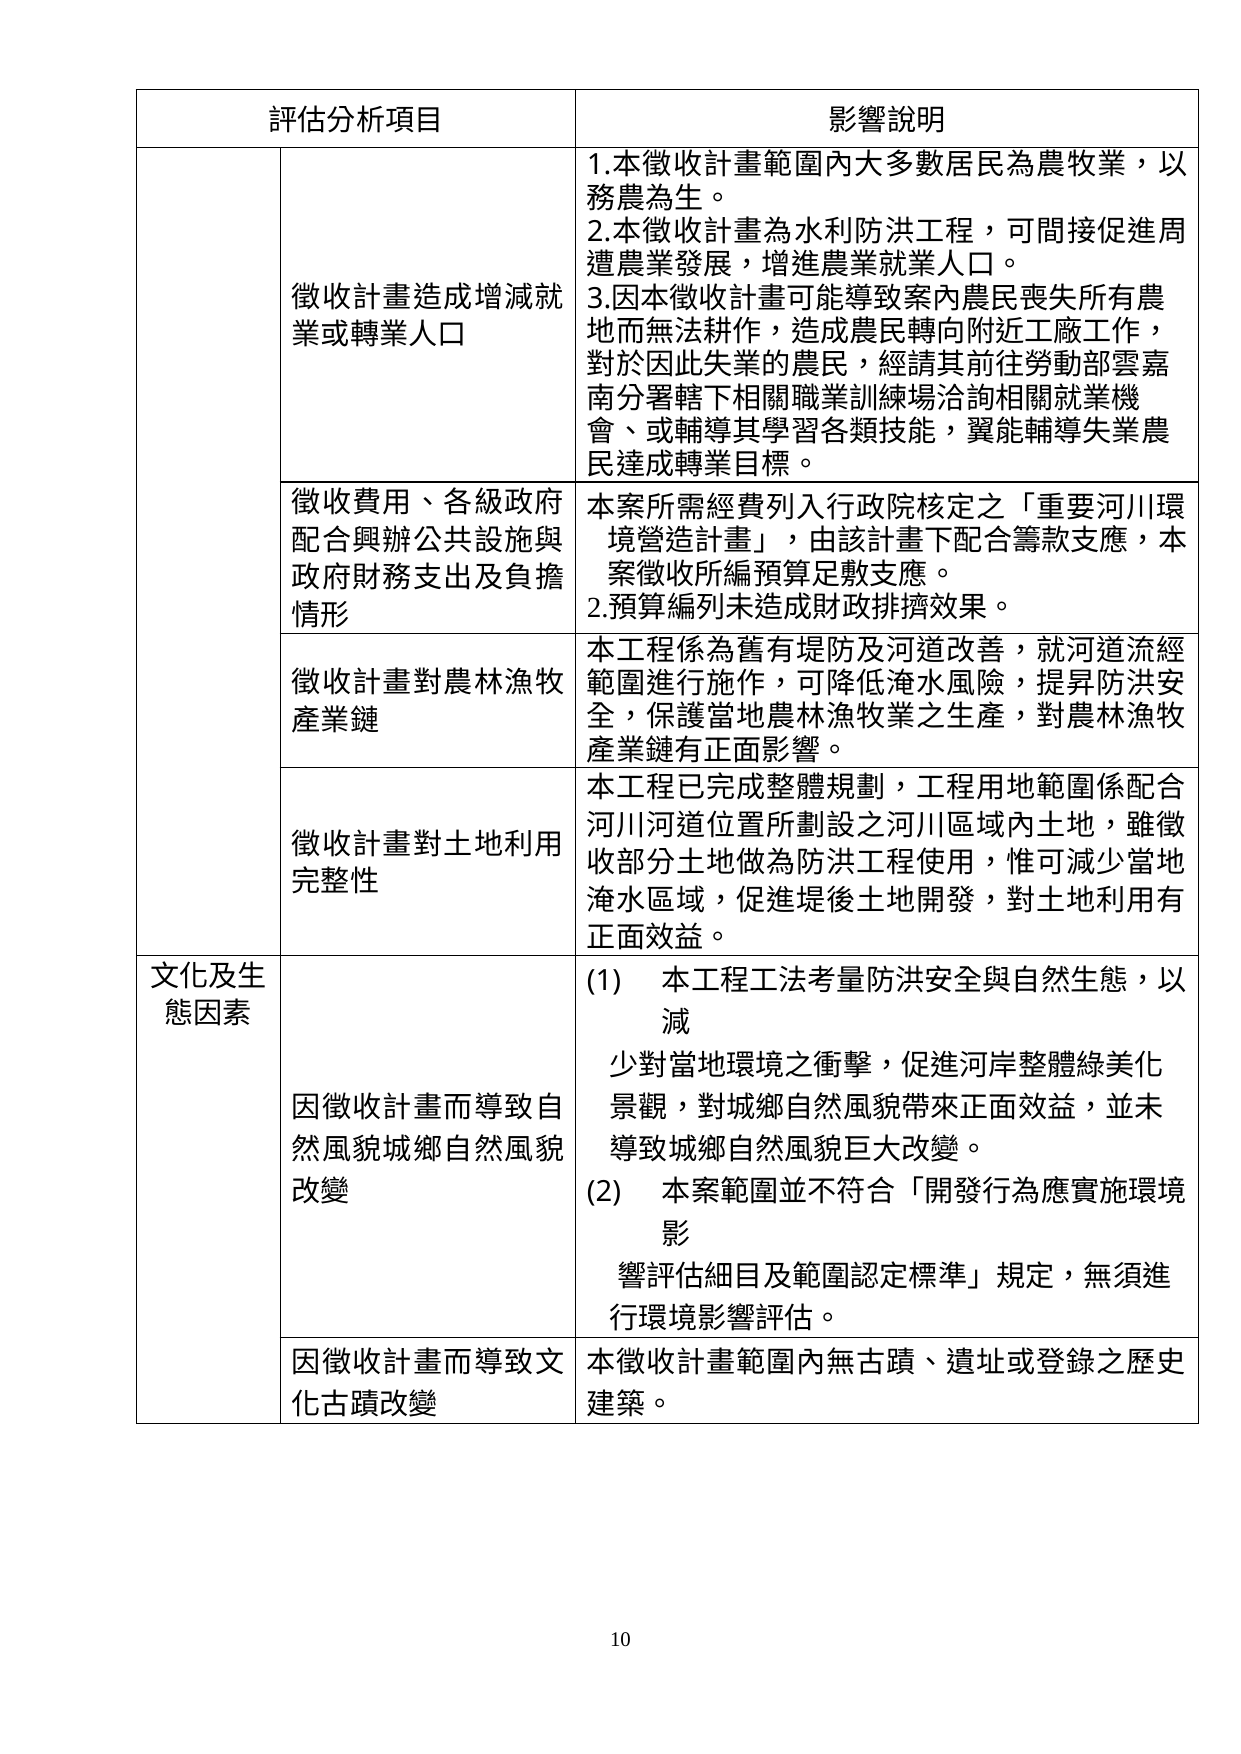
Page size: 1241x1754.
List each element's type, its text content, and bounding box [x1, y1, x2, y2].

table_cell 本工程已完成整體規劃，工程用地範圍係配合河川河道位置所劃設之河川區域內土地，雖徵收部分土地做為防洪工程使用，惟可減少當地淹水區域，促進堤後土地開發，對土地利用有正面效益。 [576, 768, 1198, 955]
table_cell 因徵收計畫而導致自然風貌城鄉自然風貌改變 [281, 956, 575, 1337]
table_cell 本工程工法考量防洪安全與自然生態，以減 少對當地環境之衝擊，促進河岸整體綠美化 景觀，對城鄉自然風貌帶來正面效益，並未 導致城鄉自然風貌巨大改變。 本案範圍並不符合「開發行為應實施環境影 響評估細目及範圍認定標準」規定，無須進 行環境影響評估。 [576, 956, 1198, 1337]
table_cell 因徵收計畫而導致文化古蹟改變 [281, 1338, 575, 1423]
table_header 評估分析項目 [137, 90, 575, 147]
table_cell 徵收計畫對農林漁牧產業鏈 [281, 634, 575, 767]
table_header 影響說明 [576, 90, 1198, 147]
table_cell 文化及生態因素 [137, 956, 280, 1423]
table_cell 本案所需經費列入行政院核定之「重要河川環境營造計畫」，由該計畫下配合籌款支應，本案徵收所編預算足敷支應。 2.預算編列未造成財政排擠效果。 [576, 483, 1198, 632]
table_cell 本工程係為舊有堤防及河道改善，就河道流經範圍進行施作，可降低淹水風險，提昇防洪安全，保護當地農林漁牧業之生產，對農林漁牧產業鏈有正面影響。 [576, 634, 1198, 767]
table_cell 徵收費用、各級政府配合興辦公共設施與政府財務支出及負擔情形 [281, 483, 575, 632]
table_cell 本徵收計畫範圍內無古蹟、遺址或登錄之歷史建築。 [576, 1338, 1198, 1423]
table_cell 徵收計畫造成增減就業或轉業人口 [281, 148, 575, 481]
table_cell 徵收計畫對土地利用完整性 [281, 768, 575, 955]
table_cell 1.本徵收計畫範圍內大多數居民為農牧業，以務農為生。 2.本徵收計畫為水利防洪工程，可間接促進周遭農業發展，增進農業就業人口。 3.因本徵收計畫可能導致案內農民喪失所有農地而無法耕作，造成農民轉向附近工廠工作，對於因此失業的農民，經請其前往勞動部雲嘉南分署轄下相關職業訓練場洽詢相關就業機會、或輔導其學習各類技能，翼能輔導失業農民達成轉業目標。 [576, 148, 1198, 481]
table_cell [137, 148, 280, 955]
